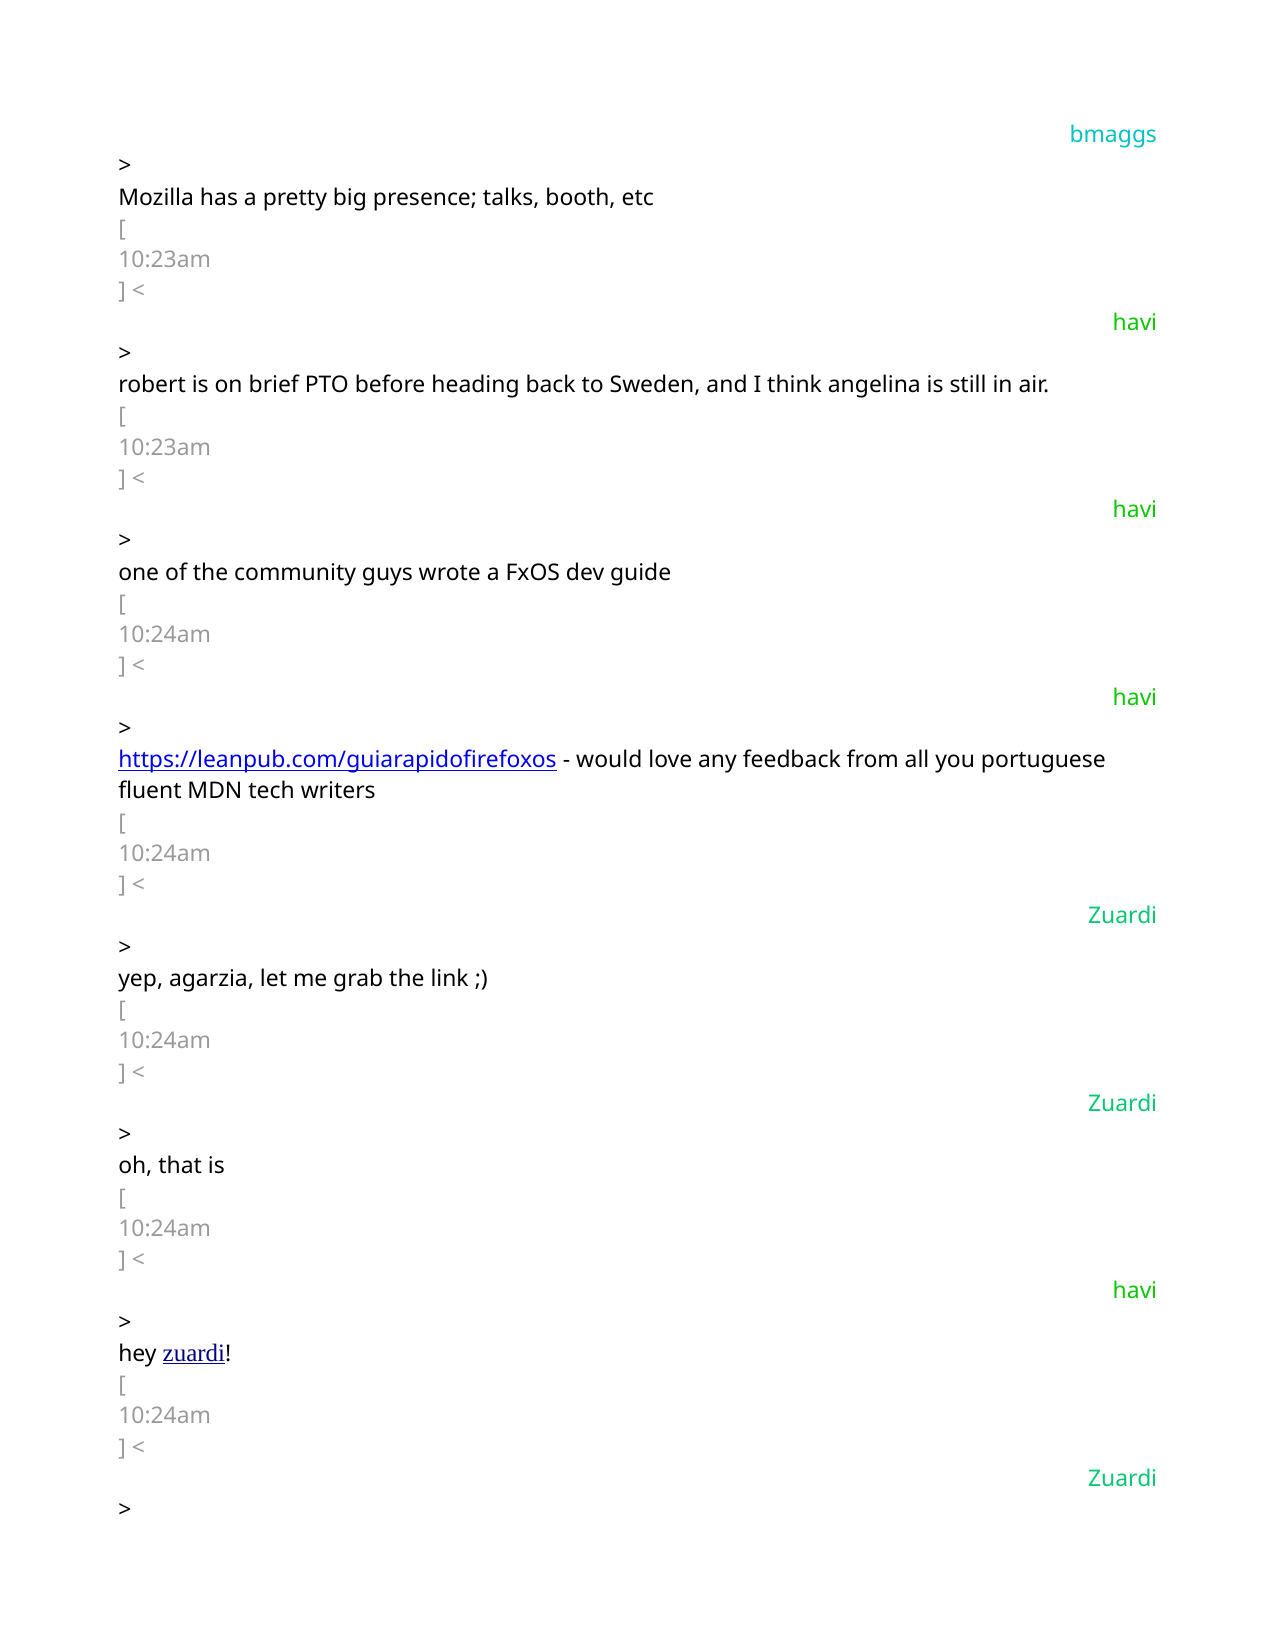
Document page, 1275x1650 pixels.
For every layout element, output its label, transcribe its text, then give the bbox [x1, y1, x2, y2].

text ] < [118, 1056, 1157, 1087]
text https://leanpub.com/guiarapidofirefoxos - would love any feedback from all you portuguese fluent MDN tech writers [118, 743, 1157, 806]
text oh, that is [118, 1149, 1157, 1181]
text 10:24am [118, 837, 1157, 868]
text [ [118, 806, 1157, 837]
text bmaggs [118, 118, 1157, 149]
text [ [118, 587, 1157, 618]
text > [118, 931, 1157, 962]
text yep, agarzia, let me grab the link ;) [118, 962, 1157, 993]
text > [118, 337, 1157, 368]
text Mozilla has a pretty big presence; talks, booth, etc [118, 181, 1157, 212]
text [ [118, 1181, 1157, 1212]
text [ [118, 212, 1157, 243]
text ] < [118, 462, 1157, 493]
text ] < [118, 1243, 1157, 1274]
text Zuardi [118, 899, 1157, 931]
text [ [118, 399, 1157, 431]
text hey zuardi! [118, 1337, 1157, 1368]
text > [118, 1118, 1157, 1149]
text ] < [118, 649, 1157, 681]
text 10:23am [118, 431, 1157, 462]
text > [118, 1493, 1157, 1524]
text Zuardi [118, 1087, 1157, 1118]
text > [118, 524, 1157, 556]
text havi [118, 493, 1157, 524]
text robert is on brief PTO before heading back to Sweden, and I think angelina is still in air. [118, 368, 1157, 399]
text Zuardi [118, 1462, 1157, 1493]
text > [118, 149, 1157, 181]
text 10:24am [118, 1399, 1157, 1431]
text > [118, 712, 1157, 743]
text ] < [118, 274, 1157, 306]
text havi [118, 306, 1157, 337]
text 10:24am [118, 1024, 1157, 1056]
text ] < [118, 868, 1157, 899]
text havi [118, 681, 1157, 712]
text one of the community guys wrote a FxOS dev guide [118, 556, 1157, 587]
text [ [118, 1368, 1157, 1399]
text havi [118, 1274, 1157, 1306]
text 10:24am [118, 1212, 1157, 1243]
text 10:24am [118, 618, 1157, 649]
text [ [118, 993, 1157, 1024]
text ] < [118, 1431, 1157, 1462]
text > [118, 1306, 1157, 1337]
text 10:23am [118, 243, 1157, 274]
